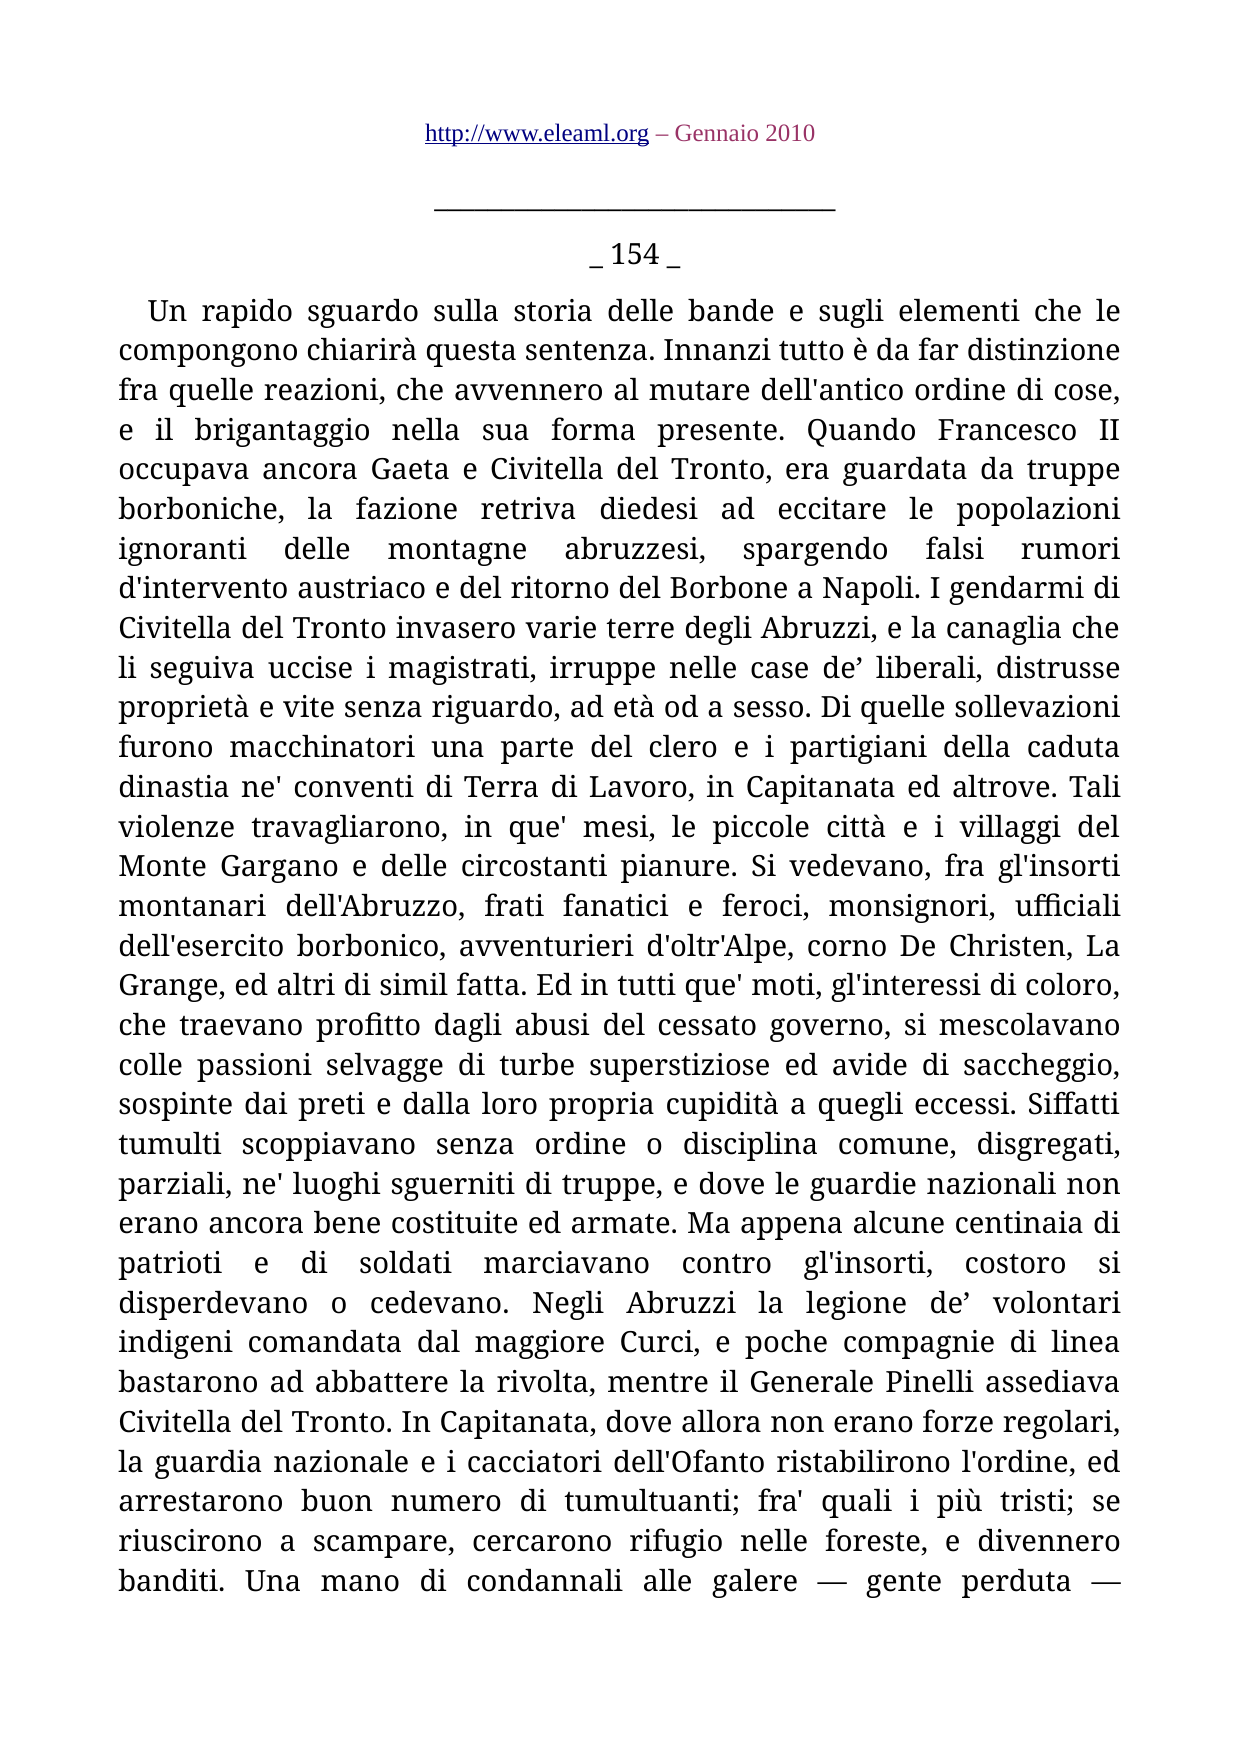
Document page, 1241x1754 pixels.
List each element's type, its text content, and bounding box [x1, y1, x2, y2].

text _ 154 _ [118, 233, 1122, 273]
text Un rapido sguardo sulla storia delle bande e sugli elementi che le compongono chiarirà questa sentenza. Innanzi tutto è da far distinzione fra quelle reazioni, che avvennero al mutare dell'antico ordine di cose, e il brigantaggio nella sua forma presente. Quando Francesco II occupava ancora Gaeta e Civitella del Tronto, era guardata da truppe borboniche, la fazione retriva diedesi ad eccitare le popolazioni ignoranti delle montagne abruzzesi, spargendo falsi rumori d'intervento austriaco e del ritorno del Borbone a Napoli. I gendarmi di Civitella del Tronto invasero varie terre degli Abruzzi, e la canaglia che li seguiva uccise i magistrati, irruppe nelle case de’ liberali, distrusse proprietà e vite senza riguardo, ad età od a sesso. Di quelle sollevazioni furono macchinatori una parte del clero e i partigiani della caduta dinastia ne' conventi di Terra di Lavoro, in Capitanata ed altrove. Tali violenze travagliarono, in que' mesi, le piccole città e i villaggi del Monte Gargano e delle circostanti pianure. Si vedevano, fra gl'insorti montanari dell'Abruzzo, frati fanatici e feroci, monsignori, ufficiali dell'esercito borbonico, avventurieri d'oltr'Alpe, corno De Christen, La Grange, ed altri di simil fatta. Ed in tutti que' moti, gl'interessi di coloro, che traevano profitto dagli abusi del cessato governo, si mescolavano colle passioni selvagge di turbe superstiziose ed avide di saccheggio, sospinte dai preti e dalla loro propria cupidità a quegli eccessi. Siffatti tumulti scoppiavano senza ordine o disciplina comune, disgregati, parziali, ne' luoghi sguerniti di truppe, e dove le guardie nazionali non erano ancora bene costituite ed armate. Ma appena alcune centinaia di patrioti e di soldati marciavano contro gl'insorti, costoro si disperdevano o cedevano. Negli Abruzzi la legione de’ volontari indigeni comandata dal maggiore Curci, e poche compagnie di linea bastarono ad abbattere la rivolta, mentre il Generale Pinelli assediava Civitella del Tronto. In Capitanata, dove allora non erano forze regolari, la guardia nazionale e i cacciatori dell'Ofanto ristabilirono l'ordine, ed arrestarono buon numero di tumultuanti; fra' quali i più tristi; se riuscirono a scampare, cercarono rifugio nelle foreste, e divennero banditi. Una mano di condannali alle galere — gente perduta — [118, 290, 1122, 1599]
text ______________________________ [118, 176, 1122, 216]
